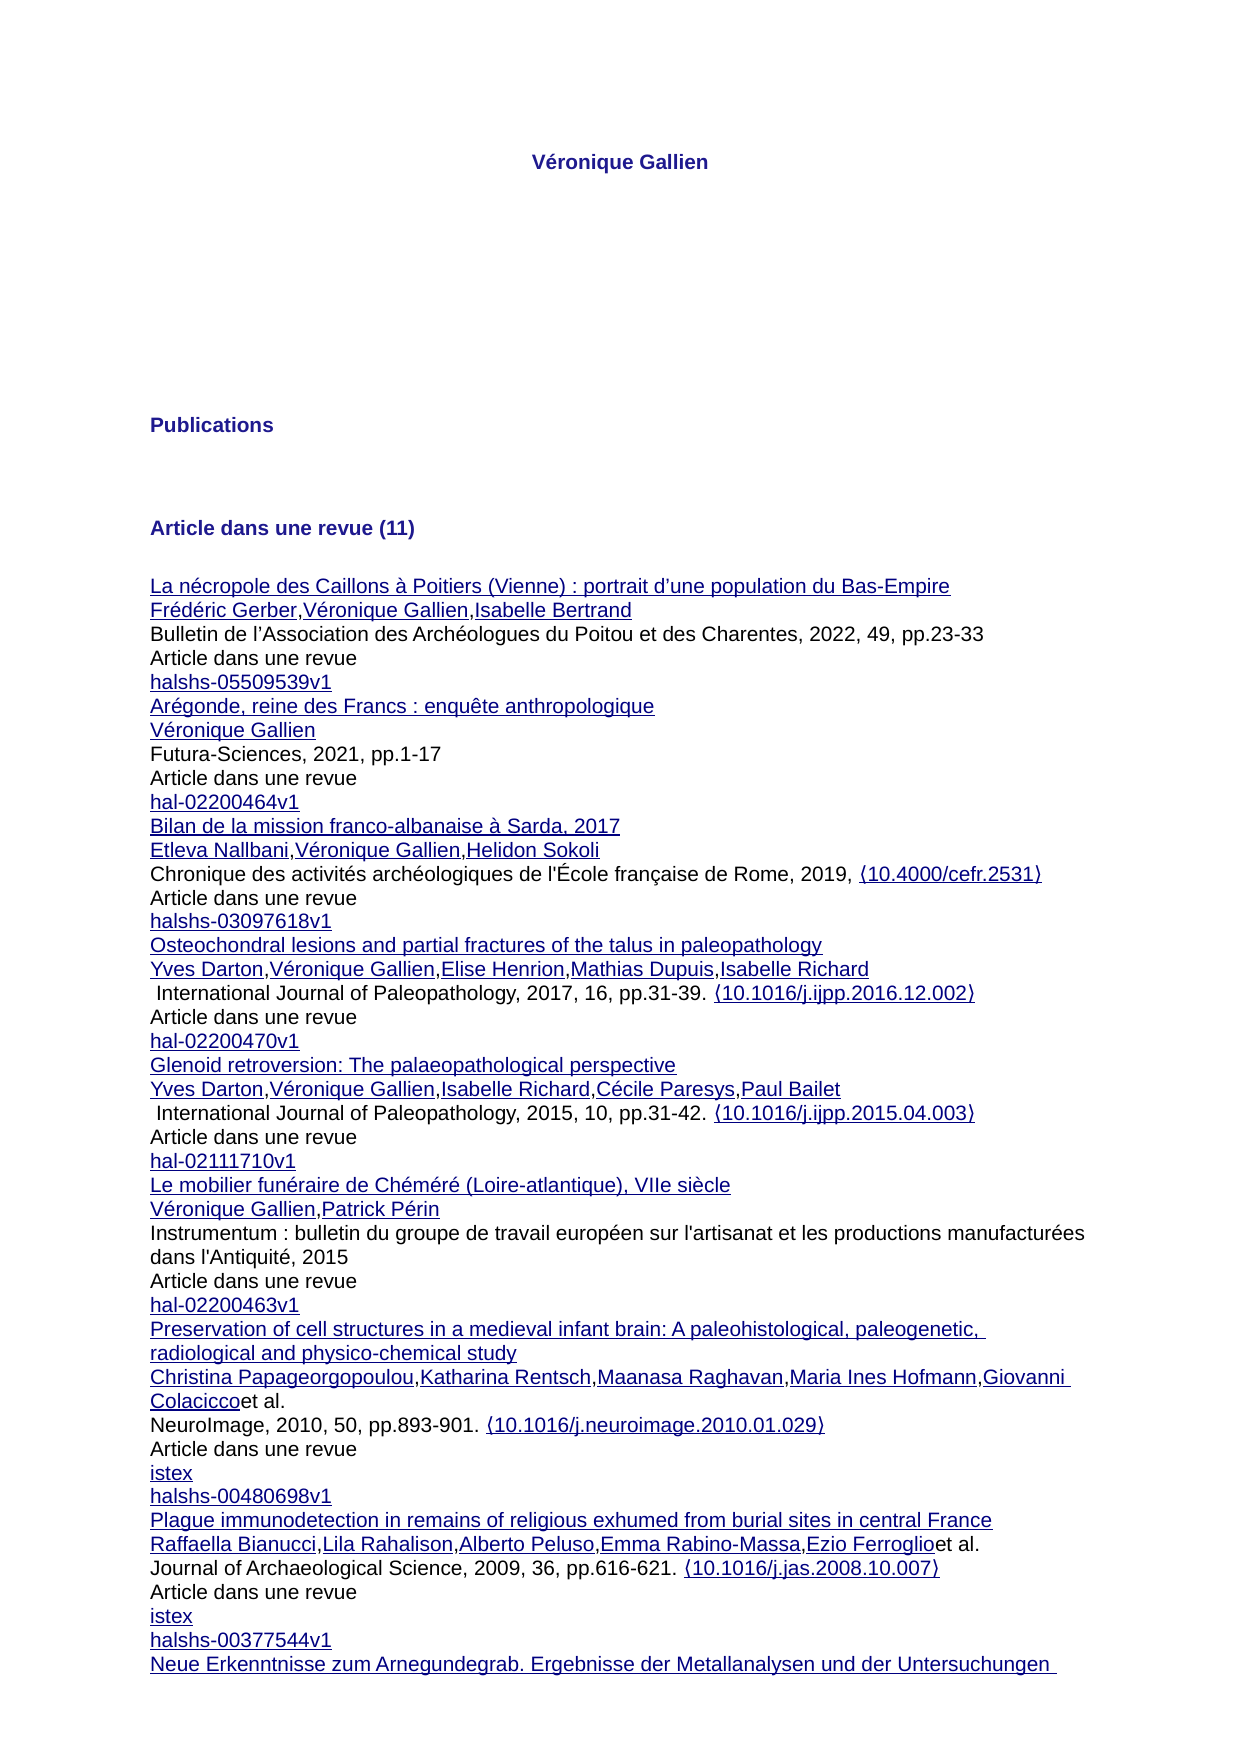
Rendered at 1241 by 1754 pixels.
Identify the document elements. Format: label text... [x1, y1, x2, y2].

subtitle Véronique Gallien [150, 150, 1090, 174]
table_cell Neue Erkenntnisse zum Arnegundegrab. Ergebnisse der Metallanalysen und der Untersuchungen [150, 1652, 1090, 1676]
table_cell Le mobilier funéraire de Chéméré (Loire-atlantique), VIIe siècle Véronique Gallien,Patrick Périn Instrumentum : bulletin du groupe de travail européen sur l'artisanat et les productions manufacturées dans l'Antiquité, 2015 Article dans une revue hal-02200463v1 [150, 1173, 1090, 1317]
table_cell Arégonde, reine des Francs : enquête anthropologique Véronique Gallien Futura-Sciences, 2021, pp.1-17 Article dans une revue hal-02200464v1 [150, 694, 1090, 813]
subtitle Article dans une revue (11) [150, 516, 1090, 539]
table_cell Osteochondral lesions and partial fractures of the talus in paleopathology Yves Darton,Véronique Gallien,Elise Henrion,Mathias Dupuis,Isabelle Richard International Journal of Paleopathology, 2017, 16, pp.31-39. ⟨10.1016/j.ijpp.2016.12.002⟩ Article dans une revue hal-02200470v1 [150, 933, 1090, 1053]
subtitle Publications [150, 412, 1090, 436]
table_cell Plague immunodetection in remains of religious exhumed from burial sites in central France Raffaella Bianucci,Lila Rahalison,Alberto Peluso,Emma Rabino-Massa,Ezio Ferroglioet al. Journal of Archaeological Science, 2009, 36, pp.616-621. ⟨10.1016/j.jas.2008.10.007⟩ Article dans une revue istex halshs-00377544v1 [150, 1508, 1090, 1652]
table_cell Preservation of cell structures in a medieval infant brain: A paleohistological, paleogenetic, radiological and physico-chemical study Christina Papageorgopoulou,Katharina Rentsch,Maanasa Raghavan,Maria Ines Hofmann,Giovanni Colaciccoet al. NeuroImage, 2010, 50, pp.893-901. ⟨10.1016/j.neuroimage.2010.01.029⟩ Article dans une revue istex halshs-00480698v1 [150, 1317, 1090, 1508]
table_cell Glenoid retroversion: The palaeopathological perspective Yves Darton,Véronique Gallien,Isabelle Richard,Cécile Paresys,Paul Bailet International Journal of Paleopathology, 2015, 10, pp.31-42. ⟨10.1016/j.ijpp.2015.04.003⟩ Article dans une revue hal-02111710v1 [150, 1053, 1090, 1173]
table_cell Bilan de la mission franco-albanaise à Sarda, 2017 Etleva Nallbani,Véronique Gallien,Helidon Sokoli Chronique des activités archéologiques de l'École française de Rome, 2019, ⟨10.4000/cefr.2531⟩ Article dans une revue halshs-03097618v1 [150, 814, 1090, 933]
table_header La nécropole des Caillons à Poitiers (Vienne) : portrait d’une population du Bas-Empire Frédéric Gerber,Véronique Gallien,Isabelle Bertrand Bulletin de l’Association des Archéologues du Poitou et des Charentes, 2022, 49, pp.23-33 Article dans une revue halshs-05509539v1 [150, 574, 1090, 694]
